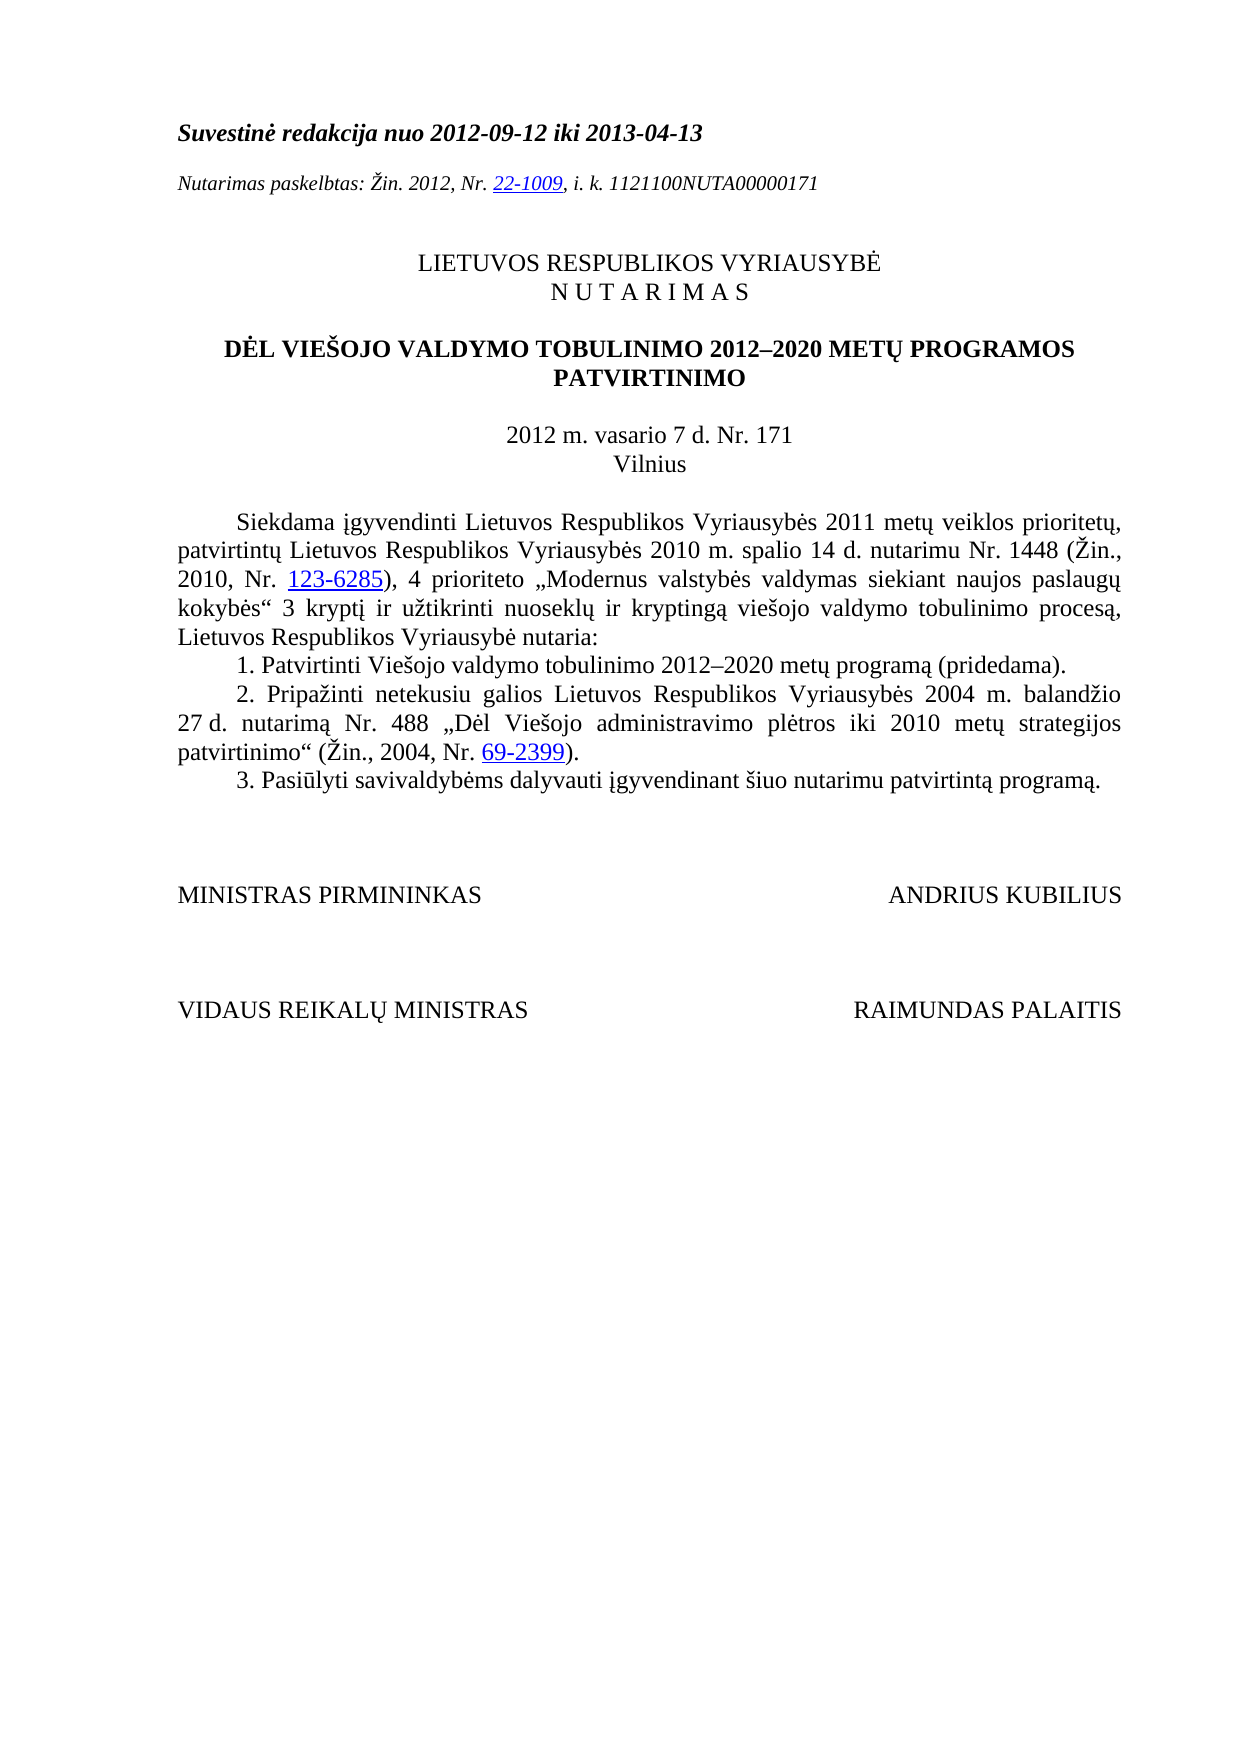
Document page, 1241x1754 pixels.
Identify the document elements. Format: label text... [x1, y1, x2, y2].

text 2. Pripažinti netekusiu galios Lietuvos Respublikos Vyriausybės 2004 m. balandžio 27 d. nutarimą Nr. 488 „Dėl Viešojo administravimo plėtros iki 2010 metų strategijos patvirtinimo“ (Žin., 2004, Nr. 69-2399). [177, 679, 1122, 765]
text 1. Patvirtinti Viešojo valdymo tobulinimo 2012–2020 metų programą (pridedama). [177, 650, 1122, 679]
text N U T A R I M A S [177, 277, 1122, 305]
text Nutarimas paskelbtas: Žin. 2012, Nr. 22-1009, i. k. 1121100NUTA00000171 [177, 171, 1122, 195]
text 2012 m. vasario 7 d. Nr. 171 [177, 420, 1122, 449]
text Vilnius [177, 449, 1122, 478]
text DĖL VIEŠOJO VALDYMO TOBULINIMO 2012–2020 METŲ PROGRAMOS PATVIRTINIMO [177, 334, 1122, 392]
text Ministras Pirmininkas Andrius Kubilius [177, 880, 1122, 909]
text 3. Pasiūlyti savivaldybėms dalyvauti įgyvendinant šiuo nutarimu patvirtintą programą. [177, 765, 1122, 794]
text Siekdama įgyvendinti Lietuvos Respublikos Vyriausybės 2011 metų veiklos prioritetų, patvirtintų Lietuvos Respublikos Vyriausybės 2010 m. spalio 14 d. nutarimu Nr. 1448 (Žin., 2010, Nr. 123-6285), 4 prioriteto „Modernus valstybės valdymas siekiant naujos paslaugų kokybės“ 3 kryptį ir užtikrinti nuoseklų ir kryptingą viešojo valdymo tobulinimo procesą, Lietuvos Respublikos Vyriausybė nutaria: [177, 507, 1122, 650]
text Suvestinė redakcija nuo 2012-09-12 iki 2013-04-13 [177, 118, 1122, 147]
text LIETUVOS RESPUBLIKOS VYRIAUSYBĖ [177, 248, 1122, 277]
text Vidaus reikalų ministras Raimundas Palaitis [177, 995, 1122, 1024]
